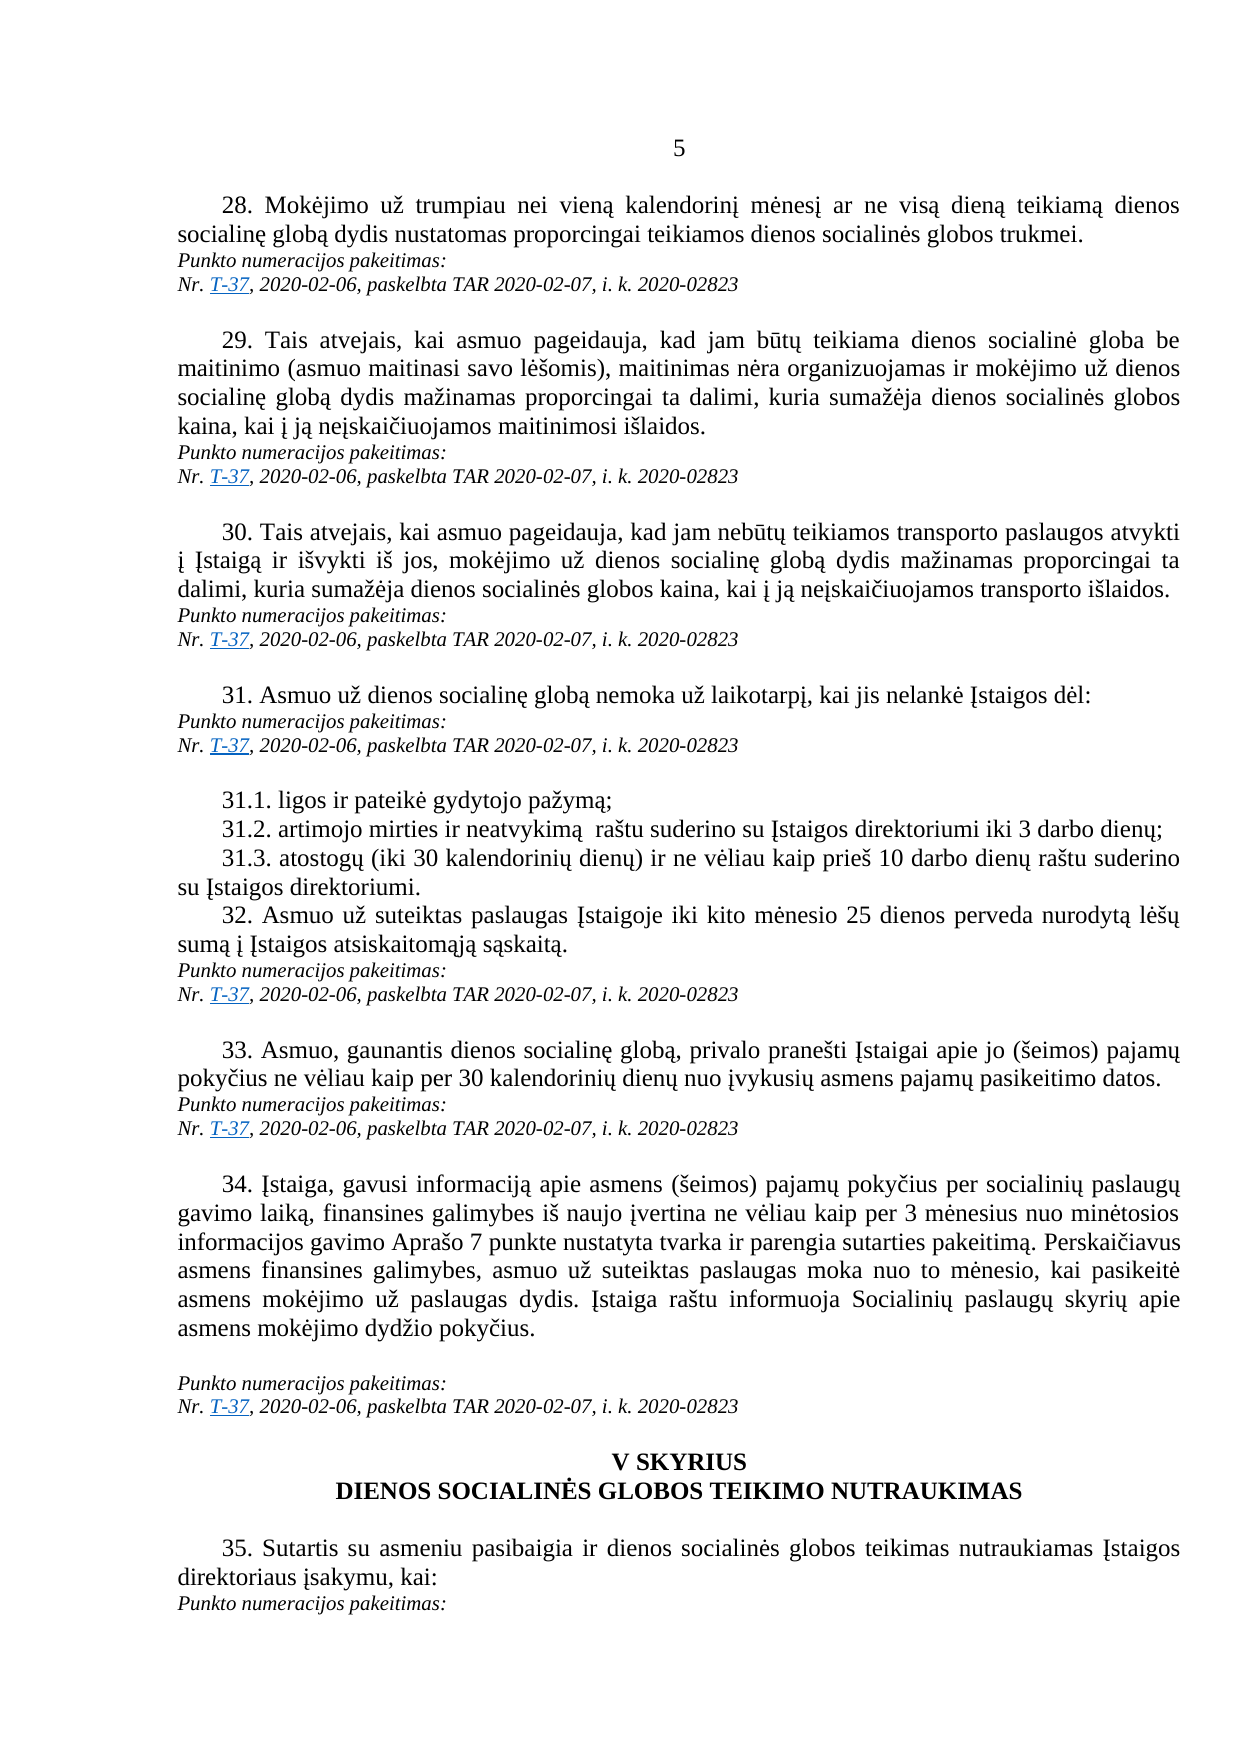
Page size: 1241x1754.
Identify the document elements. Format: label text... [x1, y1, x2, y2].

text 31.1. ligos ir pateikė gydytojo pažymą; [177, 785, 1181, 814]
text Punkto numeracijos pakeitimas: [177, 603, 1181, 627]
text 31.2. artimojo mirties ir neatvykimą raštu suderino su Įstaigos direktoriumi iki 3 darbo dienų; [177, 814, 1181, 843]
text 35. Sutartis su asmeniu pasibaigia ir dienos socialinės globos teikimas nutraukiamas Įstaigos direktoriaus įsakymu, kai: [177, 1533, 1181, 1591]
text Nr. T-37, 2020-02-06, paskelbta TAR 2020-02-07, i. k. 2020-02823 [177, 627, 1181, 651]
text Punkto numeracijos pakeitimas: [177, 1591, 1181, 1615]
text V SKYRIUS [177, 1447, 1181, 1476]
text 33. Asmuo, gaunantis dienos socialinę globą, privalo pranešti Įstaigai apie jo (šeimos) pajamų pokyčius ne vėliau kaip per 30 kalendorinių dienų nuo įvykusių asmens pajamų pasikeitimo datos. [177, 1035, 1181, 1092]
text 28. Mokėjimo už trumpiau nei vieną kalendorinį mėnesį ar ne visą dieną teikiamą dienos socialinę globą dydis nustatomas proporcingai teikiamos dienos socialinės globos trukmei. [177, 190, 1181, 248]
text 31. Asmuo už dienos socialinę globą nemoka už laikotarpį, kai jis nelankė Įstaigos dėl: [177, 680, 1181, 708]
text Punkto numeracijos pakeitimas: [177, 958, 1181, 982]
text 31.3. atostogų (iki 30 kalendorinių dienų) ir ne vėliau kaip prieš 10 darbo dienų raštu suderino su Įstaigos direktoriumi. [177, 843, 1181, 900]
text Punkto numeracijos pakeitimas: [177, 248, 1181, 272]
text Nr. T-37, 2020-02-06, paskelbta TAR 2020-02-07, i. k. 2020-02823 [177, 982, 1181, 1006]
text Nr. T-37, 2020-02-06, paskelbta TAR 2020-02-07, i. k. 2020-02823 [177, 733, 1181, 757]
text DIENOS SOCIALINĖS GLOBOS TEIKIMO NUTRAUKIMAS [177, 1476, 1181, 1505]
text Nr. T-37, 2020-02-06, paskelbta TAR 2020-02-07, i. k. 2020-02823 [177, 464, 1181, 488]
text Nr. T-37, 2020-02-06, paskelbta TAR 2020-02-07, i. k. 2020-02823 [177, 272, 1181, 296]
text 30. Tais atvejais, kai asmuo pageidauja, kad jam nebūtų teikiamos transporto paslaugos atvykti į Įstaigą ir išvykti iš jos, mokėjimo už dienos socialinę globą dydis mažinamas proporcingai ta dalimi, kuria sumažėja dienos socialinės globos kaina, kai į ją neįskaičiuojamos transporto išlaidos. [177, 517, 1181, 603]
text Punkto numeracijos pakeitimas: [177, 1092, 1181, 1116]
text 32. Asmuo už suteiktas paslaugas Įstaigoje iki kito mėnesio 25 dienos perveda nurodytą lėšų sumą į Įstaigos atsiskaitomąją sąskaitą. [177, 900, 1181, 958]
text 29. Tais atvejais, kai asmuo pageidauja, kad jam būtų teikiama dienos socialinė globa be maitinimo (asmuo maitinasi savo lėšomis), maitinimas nėra organizuojamas ir mokėjimo už dienos socialinę globą dydis mažinamas proporcingai ta dalimi, kuria sumažėja dienos socialinės globos kaina, kai į ją neįskaičiuojamos maitinimosi išlaidos. [177, 325, 1181, 440]
text Nr. T-37, 2020-02-06, paskelbta TAR 2020-02-07, i. k. 2020-02823 [177, 1116, 1181, 1140]
text Punkto numeracijos pakeitimas: [177, 1370, 1181, 1394]
text Punkto numeracijos pakeitimas: [177, 440, 1181, 464]
text Nr. T-37, 2020-02-06, paskelbta TAR 2020-02-07, i. k. 2020-02823 [177, 1394, 1181, 1418]
text 34. Įstaiga, gavusi informaciją apie asmens (šeimos) pajamų pokyčius per socialinių paslaugų gavimo laiką, finansines galimybes iš naujo įvertina ne vėliau kaip per 3 mėnesius nuo minėtosios informacijos gavimo Aprašo 7 punkte nustatyta tvarka ir parengia sutarties pakeitimą. Perskaičiavus asmens finansines galimybes, asmuo už suteiktas paslaugas moka nuo to mėnesio, kai pasikeitė asmens mokėjimo už paslaugas dydis. Įstaiga raštu informuoja Socialinių paslaugų skyrių apie asmens mokėjimo dydžio pokyčius. [177, 1169, 1181, 1342]
text Punkto numeracijos pakeitimas: [177, 708, 1181, 733]
